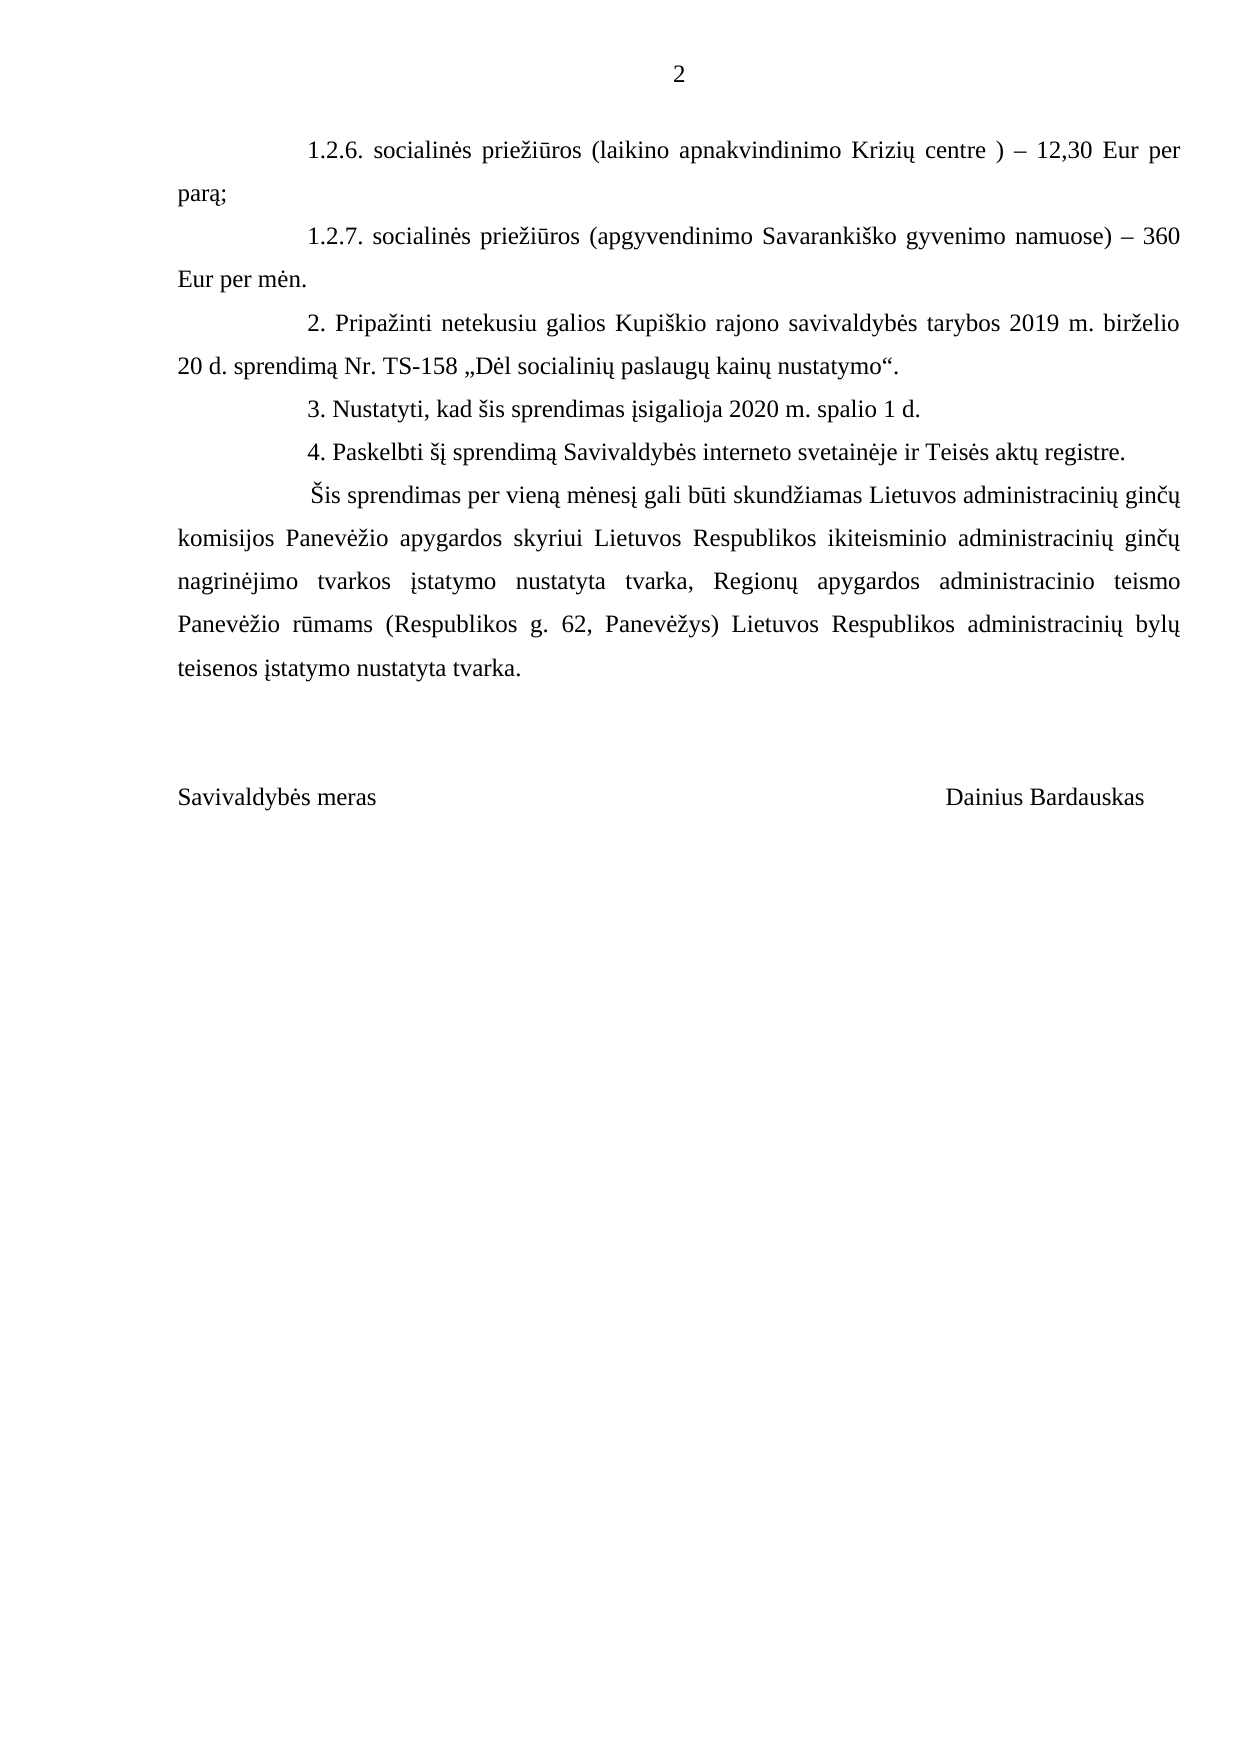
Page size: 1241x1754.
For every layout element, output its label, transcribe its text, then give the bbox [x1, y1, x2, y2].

text 2. Pripažinti netekusiu galios Kupiškio rajono savivaldybės tarybos 2019 m. birželio 20 d. sprendimą Nr. TS-158 „Dėl socialinių paslaugų kainų nustatymo“. [177, 308, 1181, 379]
text 4. Paskelbti šį sprendimą Savivaldybės interneto svetainėje ir Teisės aktų registre. [177, 437, 1181, 466]
text Šis sprendimas per vieną mėnesį gali būti skundžiamas Lietuvos administracinių ginčų komisijos Panevėžio apygardos skyriui Lietuvos Respublikos ikiteisminio administracinių ginčų nagrinėjimo tvarkos įstatymo nustatyta tvarka, Regionų apygardos administracinio teismo Panevėžio rūmams (Respublikos g. 62, Panevėžys) Lietuvos Respublikos administracinių bylų teisenos įstatymo nustatyta tvarka. [177, 480, 1181, 681]
text 3. Nustatyti, kad šis sprendimas įsigalioja 2020 m. spalio 1 d. [177, 394, 1181, 423]
text 1.2.6. socialinės priežiūros (laikino apnakvindinimo Krizių centre ) – 12,30 Eur per parą; [177, 135, 1181, 207]
text Savivaldybės meras Dainius Bardauskas [177, 782, 1181, 811]
text 1.2.7. socialinės priežiūros (apgyvendinimo Savarankiško gyvenimo namuose) – 360 Eur per mėn. [177, 221, 1181, 293]
